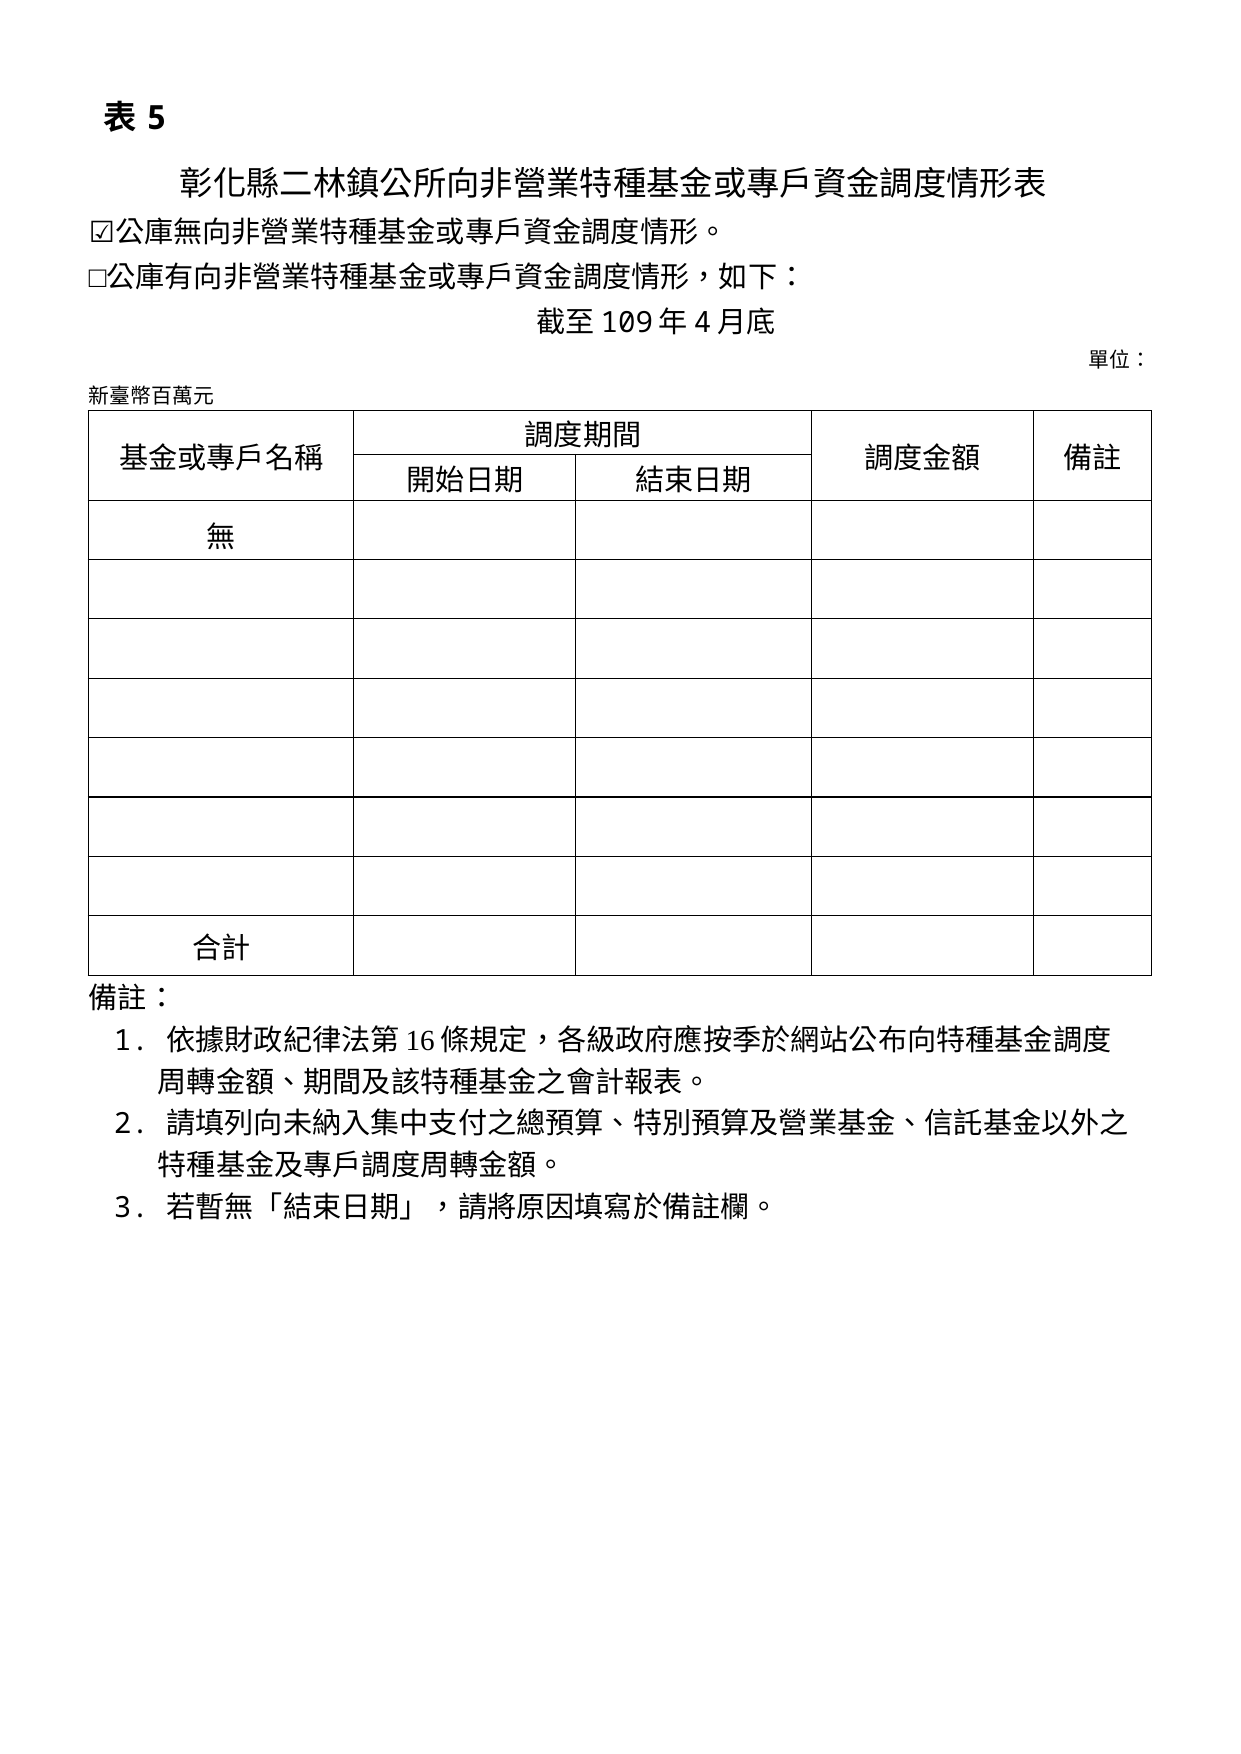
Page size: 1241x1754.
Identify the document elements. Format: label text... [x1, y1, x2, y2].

table_cell [576, 857, 811, 915]
text □公庫有向非營業特種基金或專戶資金調度情形，如下： [89, 259, 1137, 295]
table_cell [89, 560, 353, 618]
text 1. 依據財政紀律法第16條規定，各級政府應按季於網站公布向特種基金調度周轉金額、期間及該特種基金之會計報表。 [114, 1017, 1137, 1101]
table_cell [1034, 738, 1151, 796]
table_cell [576, 798, 811, 856]
table_cell [89, 857, 353, 915]
table_cell [354, 679, 575, 737]
table_cell [812, 560, 1033, 618]
table_cell [576, 560, 811, 618]
table_cell [576, 916, 811, 974]
text 單位：新臺幣百萬元 [89, 339, 1137, 410]
table_cell [1034, 857, 1151, 915]
table_cell [1034, 916, 1151, 974]
table_cell [89, 679, 353, 737]
text 彰化縣二林鎮公所向非營業特種基金或專戶資金調度情形表 [89, 162, 1137, 204]
table_cell [354, 857, 575, 915]
table_cell [576, 679, 811, 737]
table_cell [812, 619, 1033, 678]
table_cell [812, 501, 1033, 559]
table_cell [1034, 619, 1151, 678]
table_cell 結束日期 [576, 455, 811, 499]
table_header 基金或專戶名稱 [89, 411, 353, 499]
table_cell [1034, 560, 1151, 618]
table_header 調度金額 [812, 411, 1033, 499]
table_cell [812, 798, 1033, 856]
text 2. 請填列向未納入集中支付之總預算、特別預算及營業基金、信託基金以外之特種基金及專戶調度周轉金額。 [114, 1101, 1137, 1184]
table_cell [354, 916, 575, 974]
table_cell [576, 501, 811, 559]
table_cell [89, 738, 353, 796]
table_header 調度期間 [354, 411, 811, 454]
text 截至109年4月底 [89, 304, 1137, 339]
text 3. 若暫無「結束日期」，請將原因填寫於備註欄。 [114, 1184, 1137, 1226]
table_cell [812, 857, 1033, 915]
table_cell 開始日期 [354, 455, 575, 499]
table_cell [812, 679, 1033, 737]
table_cell [576, 619, 811, 678]
table_cell [812, 738, 1033, 796]
table_cell [1034, 679, 1151, 737]
table_cell [1034, 798, 1151, 856]
table_cell [354, 501, 575, 559]
table_cell [354, 560, 575, 618]
table_cell [89, 798, 353, 856]
table_cell [576, 738, 811, 796]
text 備註： [88, 976, 1137, 1017]
table_cell [89, 619, 353, 678]
table_cell 無 [89, 501, 353, 559]
table_cell [812, 916, 1033, 974]
table_cell [354, 798, 575, 856]
table_cell [354, 619, 575, 678]
table_cell [1034, 501, 1151, 559]
table_cell [354, 738, 575, 796]
table_cell 合計 [89, 916, 353, 974]
table_header 備註 [1034, 411, 1151, 499]
text ☑公庫無向非營業特種基金或專戶資金調度情形。 [89, 214, 1137, 250]
